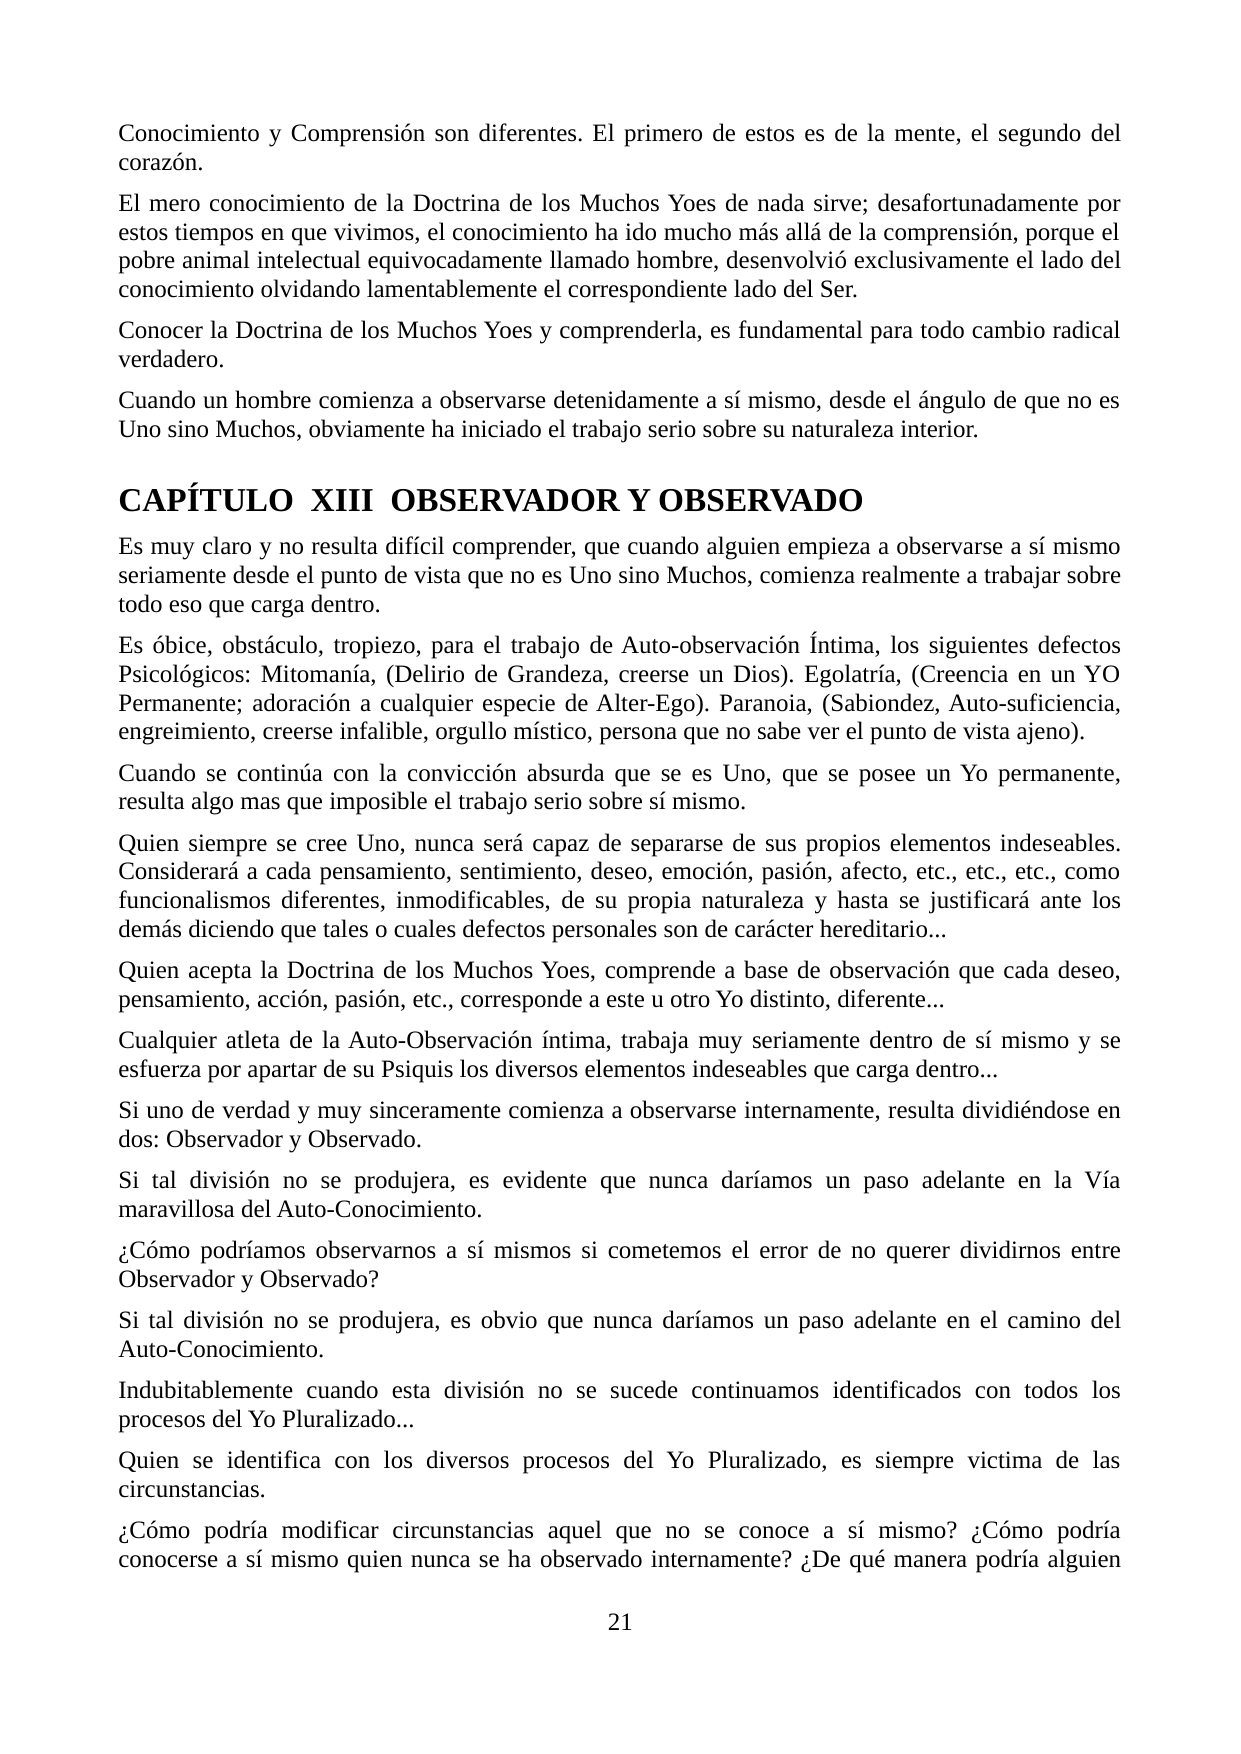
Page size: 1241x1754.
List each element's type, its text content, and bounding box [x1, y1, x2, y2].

text Quien siempre se cree Uno, nunca será capaz de separarse de sus propios elementos indeseables. Considerará a cada pensamiento, sentimiento, deseo, emoción, pasión, afecto, etc., etc., etc., como funcionalismos diferentes, inmodificables, de su propia naturaleza y hasta se justificará ante los demás diciendo que tales o cuales defectos personales son de carácter hereditario... [118, 828, 1122, 943]
text Cuando un hombre comienza a observarse detenidamente a sí mismo, desde el ángulo de que no es Uno sino Muchos, obviamente ha iniciado el trabajo serio sobre su naturaleza interior. [118, 386, 1122, 443]
text ¿Cómo podría modificar circunstancias aquel que no se conoce a sí mismo? ¿Cómo podría conocerse a sí mismo quien nunca se ha observado internamente? ¿De qué manera podría alguien [118, 1515, 1122, 1573]
text Conocimiento y Comprensión son diferentes. El primero de estos es de la mente, el segundo del corazón. [118, 118, 1122, 176]
text Indubitablemente cuando esta división no se sucede continuamos identificados con todos los procesos del Yo Pluralizado... [118, 1375, 1122, 1433]
text Cualquier atleta de la Auto-Observación íntima, trabaja muy seriamente dentro de sí mismo y se esfuerza por apartar de su Psiquis los diversos elementos indeseables que carga dentro... [118, 1025, 1122, 1083]
text El mero conocimiento de la Doctrina de los Muchos Yoes de nada sirve; desafortunadamente por estos tiempos en que vivimos, el conocimiento ha ido mucho más allá de la comprensión, porque el pobre animal intelectual equivocadamente llamado hombre, desenvolvió exclusivamente el lado del conocimiento olvidando lamentablemente el correspondiente lado del Ser. [118, 188, 1122, 303]
subtitle CAPÍTULO XIII OBSERVADOR Y OBSERVADO [118, 481, 1122, 519]
text ¿Cómo podríamos observarnos a sí mismos si cometemos el error de no querer dividirnos entre Observador y Observado? [118, 1235, 1122, 1293]
text Si tal división no se produjera, es evidente que nunca daríamos un paso adelante en la Vía maravillosa del Auto-Conocimiento. [118, 1165, 1122, 1223]
text Si tal división no se produjera, es obvio que nunca daríamos un paso adelante en el camino del Auto-Conocimiento. [118, 1305, 1122, 1363]
text Si uno de verdad y muy sinceramente comienza a observarse internamente, resulta dividiéndose en dos: Observador y Observado. [118, 1095, 1122, 1153]
text Quien acepta la Doctrina de los Muchos Yoes, comprende a base de observación que cada deseo, pensamiento, acción, pasión, etc., corresponde a este u otro Yo distinto, diferente... [118, 955, 1122, 1013]
text Es muy claro y no resulta difícil comprender, que cuando alguien empieza a observarse a sí mismo seriamente desde el punto de vista que no es Uno sino Muchos, comienza realmente a trabajar sobre todo eso que carga dentro. [118, 531, 1122, 618]
text Es óbice, obstáculo, tropiezo, para el trabajo de Auto-observación Íntima, los siguientes defectos Psicológicos: Mitomanía, (Delirio de Grandeza, creerse un Dios). Egolatría, (Creencia en un YO Permanente; adoración a cualquier especie de Alter-Ego). Paranoia, (Sabiondez, Auto-suficiencia, engreimiento, creerse infalible, orgullo místico, persona que no sabe ver el punto de vista ajeno). [118, 630, 1122, 745]
text Conocer la Doctrina de los Muchos Yoes y comprenderla, es fundamental para todo cambio radical verdadero. [118, 316, 1122, 373]
text Cuando se continúa con la convicción absurda que se es Uno, que se posee un Yo permanente, resulta algo mas que imposible el trabajo serio sobre sí mismo. [118, 758, 1122, 815]
text Quien se identifica con los diversos procesos del Yo Pluralizado, es siempre victima de las circunstancias. [118, 1445, 1122, 1503]
